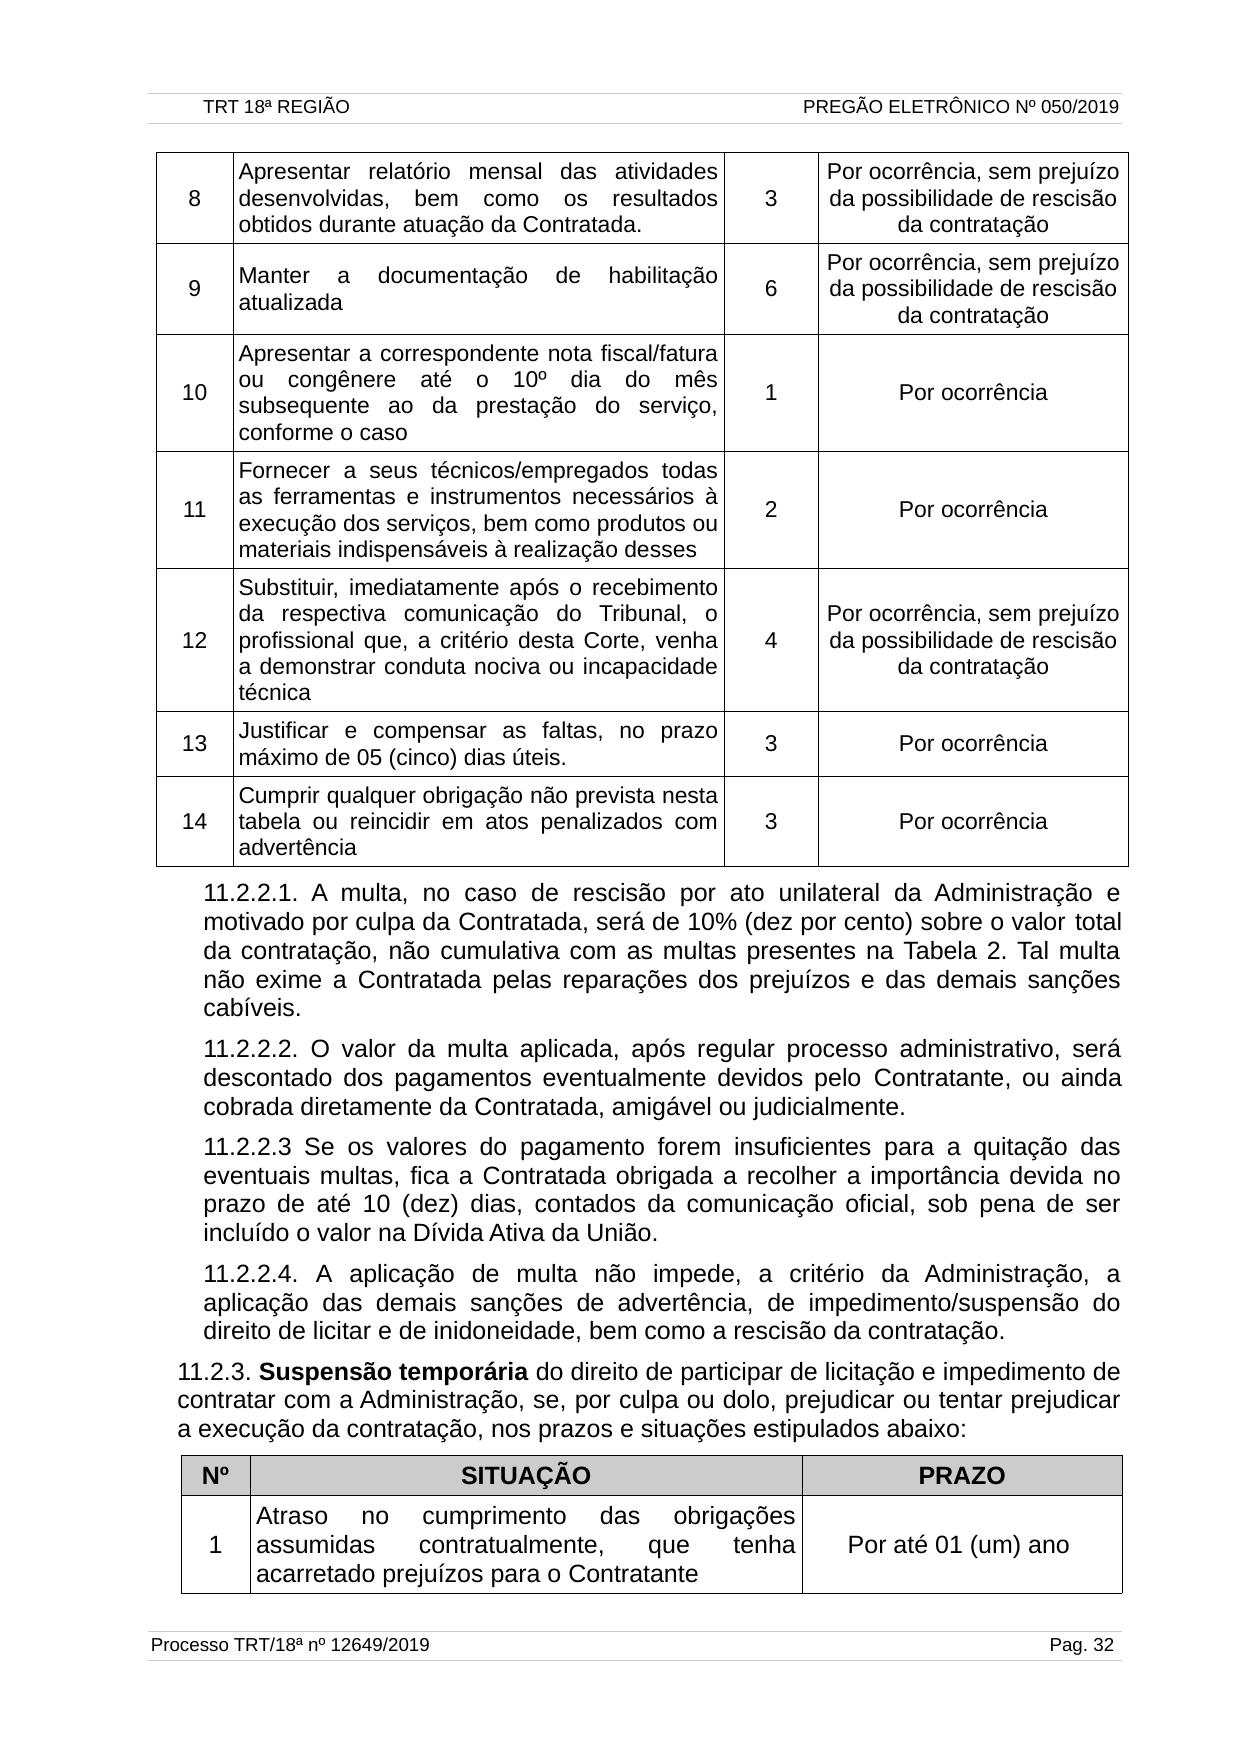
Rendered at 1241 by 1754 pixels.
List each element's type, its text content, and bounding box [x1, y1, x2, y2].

table_cell Manter a documentação de habilitação atualizada [234, 244, 724, 334]
table_cell 13 [157, 712, 233, 776]
table_cell 1 [182, 1496, 250, 1593]
table_cell 8 [157, 153, 233, 243]
table_cell Apresentar a correspondente nota fiscal/fatura ou congênere até o 10º dia do mês subsequente ao da prestação do serviço, conforme o caso [234, 335, 724, 451]
text 11.2.2.2. O valor da multa aplicada, após regular processo administrativo, será descontado dos pagamentos eventualmente devidos pelo Contratante, ou ainda cobrada diretamente da Contratada, amigável ou judicialmente. [203, 1034, 1122, 1120]
text 11.2.2.4. A aplicação de multa não impede, a critério da Administração, a aplicação das demais sanções de advertência, de impedimento/suspensão do direito de licitar e de inidoneidade, bem como a rescisão da contratação. [203, 1259, 1122, 1345]
text 11.2.2.1. A multa, no caso de rescisão por ato unilateral da Administração e motivado por culpa da Contratada, será de 10% (dez por cento) sobre o valor total da contratação, não cumulativa com as multas presentes na Tabela 2. Tal multa não exime a Contratada pelas reparações dos prejuízos e das demais sanções cabíveis. [203, 878, 1122, 1022]
text 11.2.2.3 Se os valores do pagamento forem insuficientes para a quitação das eventuais multas, fica a Contratada obrigada a recolher a importância devida no prazo de até 10 (dez) dias, contados da comunicação oficial, sob pena de ser incluído o valor na Dívida Ativa da União. [203, 1132, 1122, 1247]
text 11.2.3. Suspensão temporária do direito de participar de licitação e impedimento de contratar com a Administração, se, por culpa ou dolo, prejudicar ou tentar prejudicar a execução da contratação, nos prazos e situações estipulados abaixo: [177, 1357, 1122, 1443]
table_cell 1 [725, 335, 818, 451]
table_cell Por ocorrência [819, 712, 1128, 776]
table_cell Por ocorrência, sem prejuízo da possibilidade de rescisão da contratação [819, 569, 1128, 711]
table_cell Por ocorrência [819, 335, 1128, 451]
table_cell Por ocorrência [819, 452, 1128, 568]
table_cell 14 [157, 777, 233, 866]
table_cell 3 [725, 777, 818, 866]
table_cell Fornecer a seus técnicos/empregados todas as ferramentas e instrumentos necessários à execução dos serviços, bem como produtos ou materiais indispensáveis à realização desses [234, 452, 724, 568]
table_cell 3 [725, 712, 818, 776]
table_header Nº [182, 1456, 250, 1495]
table_cell 12 [157, 569, 233, 711]
table_header PRAZO [803, 1456, 1122, 1495]
table_cell 4 [725, 569, 818, 711]
table_cell Apresentar relatório mensal das atividades desenvolvidas, bem como os resultados obtidos durante atuação da Contratada. [234, 153, 724, 243]
table_cell 6 [725, 244, 818, 334]
table_cell Substituir, imediatamente após o recebimento da respectiva comunicação do Tribunal, o profissional que, a critério desta Corte, venha a demonstrar conduta nociva ou incapacidade técnica [234, 569, 724, 711]
table_cell Por ocorrência, sem prejuízo da possibilidade de rescisão da contratação [819, 244, 1128, 334]
table_cell Cumprir qualquer obrigação não prevista nesta tabela ou reincidir em atos penalizados com advertência [234, 777, 724, 866]
table_cell Por ocorrência, sem prejuízo da possibilidade de rescisão da contratação [819, 153, 1128, 243]
table_header SITUAÇÃO [251, 1456, 802, 1495]
table_cell 3 [725, 153, 818, 243]
table_cell 11 [157, 452, 233, 568]
table_cell Justificar e compensar as faltas, no prazo máximo de 05 (cinco) dias úteis. [234, 712, 724, 776]
table_cell 10 [157, 335, 233, 451]
table_cell 9 [157, 244, 233, 334]
table_cell Por até 01 (um) ano [803, 1496, 1122, 1593]
table_cell Atraso no cumprimento das obrigações assumidas contratualmente, que tenha acarretado prejuízos para o Contratante [251, 1496, 802, 1593]
table_cell Por ocorrência [819, 777, 1128, 866]
table_cell 2 [725, 452, 818, 568]
